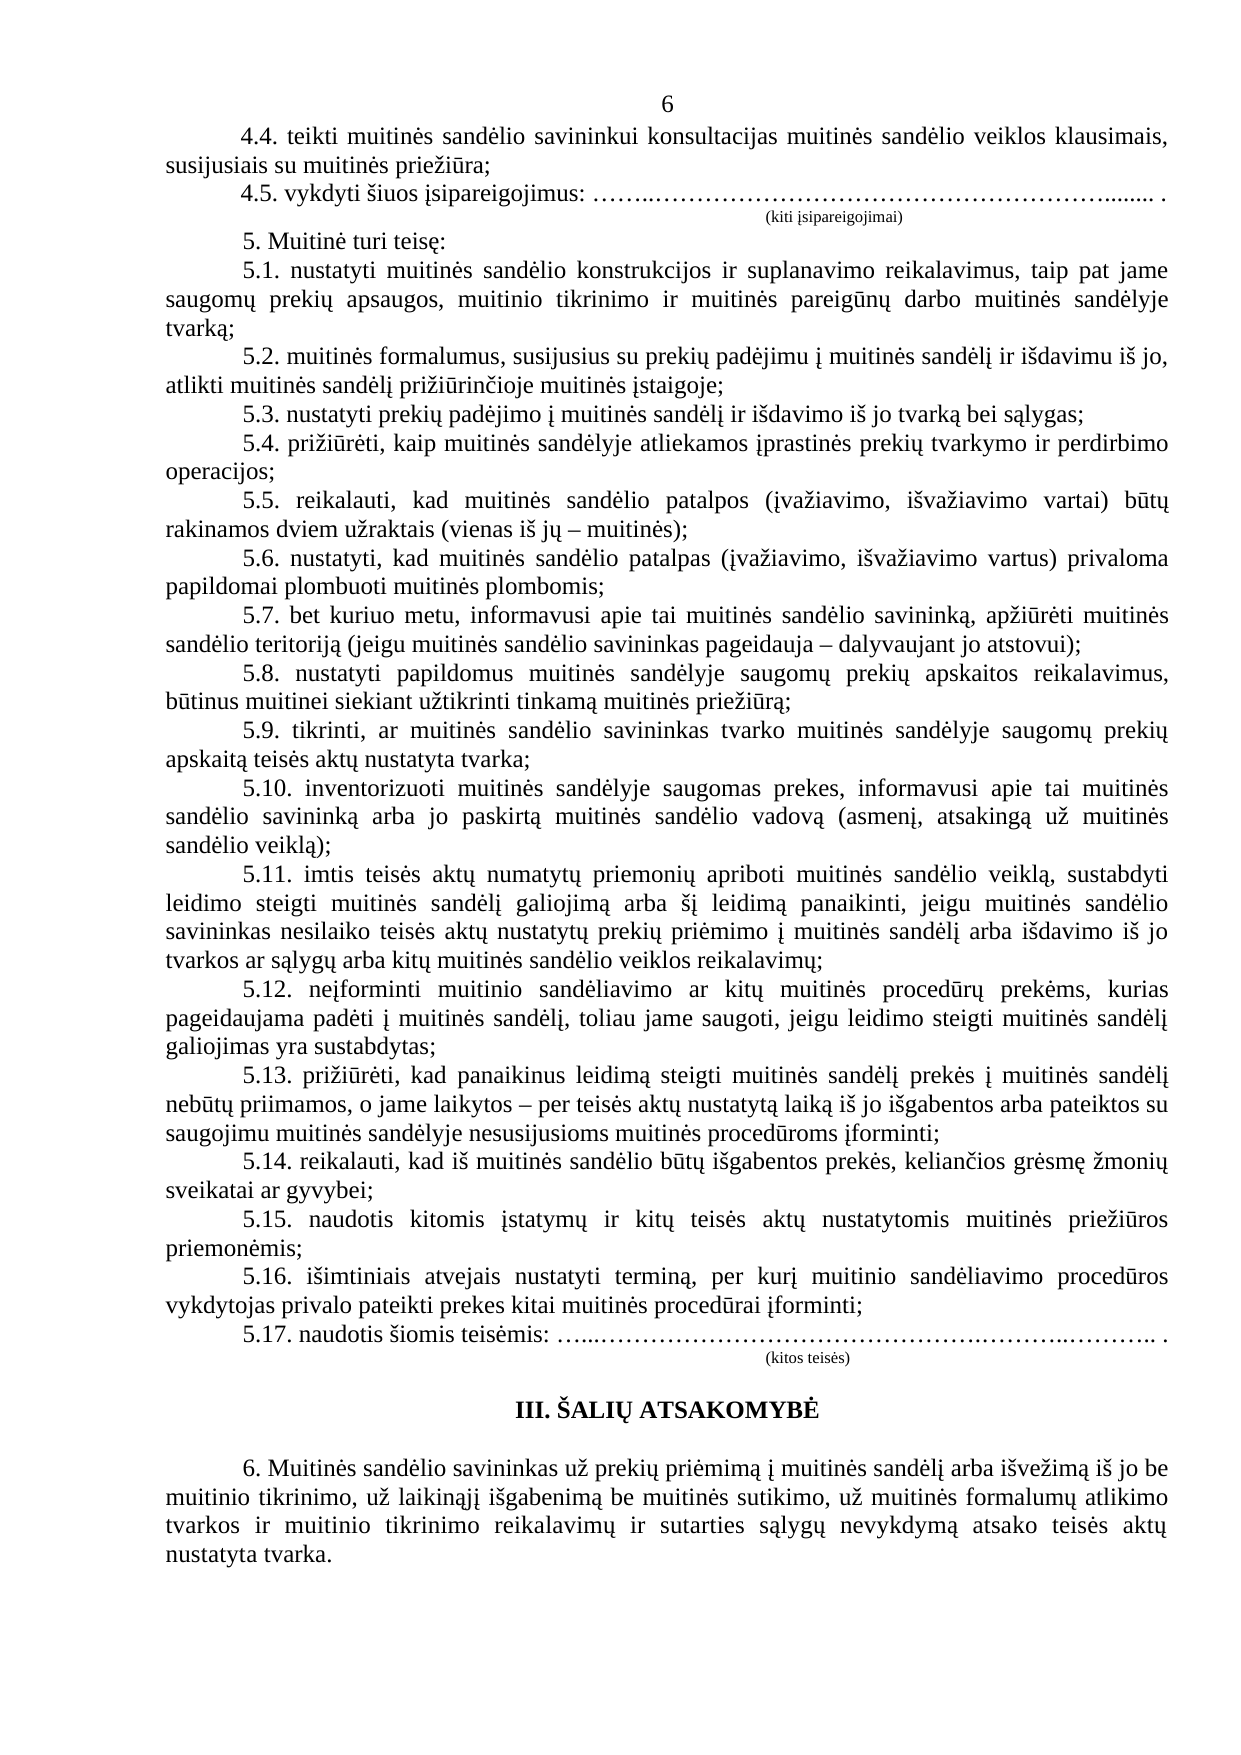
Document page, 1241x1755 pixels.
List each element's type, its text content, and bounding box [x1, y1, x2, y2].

text 5.3. nustatyti prekių padėjimo į muitinės sandėlį ir išdavimo iš jo tvarką bei sąlygas; [165, 399, 1169, 428]
text 5.17. naudotis šiomis teisėmis: …...……………………………………….………..……….. . [165, 1319, 1169, 1348]
text 5.5. reikalauti, kad muitinės sandėlio patalpos (įvažiavimo, išvažiavimo vartai) būtų rakinamos dviem užraktais (vienas iš jų – muitinės); [165, 485, 1169, 543]
text 5.6. nustatyti, kad muitinės sandėlio patalpas (įvažiavimo, išvažiavimo vartus) privaloma papildomai plombuoti muitinės plombomis; [165, 543, 1169, 600]
text 5.8. nustatyti papildomus muitinės sandėlyje saugomų prekių apskaitos reikalavimus, būtinus muitinei siekiant užtikrinti tinkamą muitinės priežiūrą; [165, 658, 1169, 715]
text 5.16. išimtiniais atvejais nustatyti terminą, per kurį muitinio sandėliavimo procedūros vykdytojas privalo pateikti prekes kitai muitinės procedūrai įforminti; [165, 1261, 1169, 1319]
text 6. Muitinės sandėlio savininkas už prekių priėmimą į muitinės sandėlį arba išvežimą iš jo be muitinio tikrinimo, už laikinąjį išgabenimą be muitinės sutikimo, už muitinės formalumų atlikimo tvarkos ir muitinio tikrinimo reikalavimų ir sutarties sąlygų nevykdymą atsako teisės aktų nustatyta tvarka. [165, 1453, 1169, 1568]
text (kiti įsipareigojimai) [165, 207, 1169, 226]
text 4.4. teikti muitinės sandėlio savininkui konsultacijas muitinės sandėlio veiklos klausimais, susijusiais su muitinės priežiūra; [165, 121, 1169, 178]
text 5.14. reikalauti, kad iš muitinės sandėlio būtų išgabentos prekės, keliančios grėsmę žmonių sveikatai ar gyvybei; [165, 1146, 1169, 1204]
text 5.12. neįforminti muitinio sandėliavimo ar kitų muitinės procedūrų prekėms, kurias pageidaujama padėti į muitinės sandėlį, toliau jame saugoti, jeigu leidimo steigti muitinės sandėlį galiojimas yra sustabdytas; [165, 974, 1169, 1060]
text 4.5. vykdyti šiuos įsipareigojimus: ……..………………………………………………........ . [165, 178, 1169, 207]
text 5.9. tikrinti, ar muitinės sandėlio savininkas tvarko muitinės sandėlyje saugomų prekių apskaitą teisės aktų nustatyta tvarka; [165, 715, 1169, 773]
text 5. Muitinė turi teisę: [165, 226, 1169, 255]
text 5.7. bet kuriuo metu, informavusi apie tai muitinės sandėlio savininką, apžiūrėti muitinės sandėlio teritoriją (jeigu muitinės sandėlio savininkas pageidauja – dalyvaujant jo atstovui); [165, 600, 1169, 658]
text 5.11. imtis teisės aktų numatytų priemonių apriboti muitinės sandėlio veiklą, sustabdyti leidimo steigti muitinės sandėlį galiojimą arba šį leidimą panaikinti, jeigu muitinės sandėlio savininkas nesilaiko teisės aktų nustatytų prekių priėmimo į muitinės sandėlį arba išdavimo iš jo tvarkos ar sąlygų arba kitų muitinės sandėlio veiklos reikalavimų; [165, 859, 1169, 974]
text III. ŠALIŲ ATSAKOMYBĖ [165, 1396, 1169, 1424]
text 5.15. naudotis kitomis įstatymų ir kitų teisės aktų nustatytomis muitinės priežiūros priemonėmis; [165, 1204, 1169, 1261]
text 5.2. muitinės formalumus, susijusius su prekių padėjimu į muitinės sandėlį ir išdavimu iš jo, atlikti muitinės sandėlį prižiūrinčioje muitinės įstaigoje; [165, 341, 1169, 399]
text 5.10. inventorizuoti muitinės sandėlyje saugomas prekes, informavusi apie tai muitinės sandėlio savininką arba jo paskirtą muitinės sandėlio vadovą (asmenį, atsakingą už muitinės sandėlio veiklą); [165, 773, 1169, 859]
text 5.4. prižiūrėti, kaip muitinės sandėlyje atliekamos įprastinės prekių tvarkymo ir perdirbimo operacijos; [165, 428, 1169, 485]
text 5.13. prižiūrėti, kad panaikinus leidimą steigti muitinės sandėlį prekės į muitinės sandėlį nebūtų priimamos, o jame laikytos – per teisės aktų nustatytą laiką iš jo išgabentos arba pateiktos su saugojimu muitinės sandėlyje nesusijusioms muitinės procedūroms įforminti; [165, 1060, 1169, 1146]
text 5.1. nustatyti muitinės sandėlio konstrukcijos ir suplanavimo reikalavimus, taip pat jame saugomų prekių apsaugos, muitinio tikrinimo ir muitinės pareigūnų darbo muitinės sandėlyje tvarką; [165, 255, 1169, 341]
text (kitos teisės) [165, 1348, 1169, 1367]
